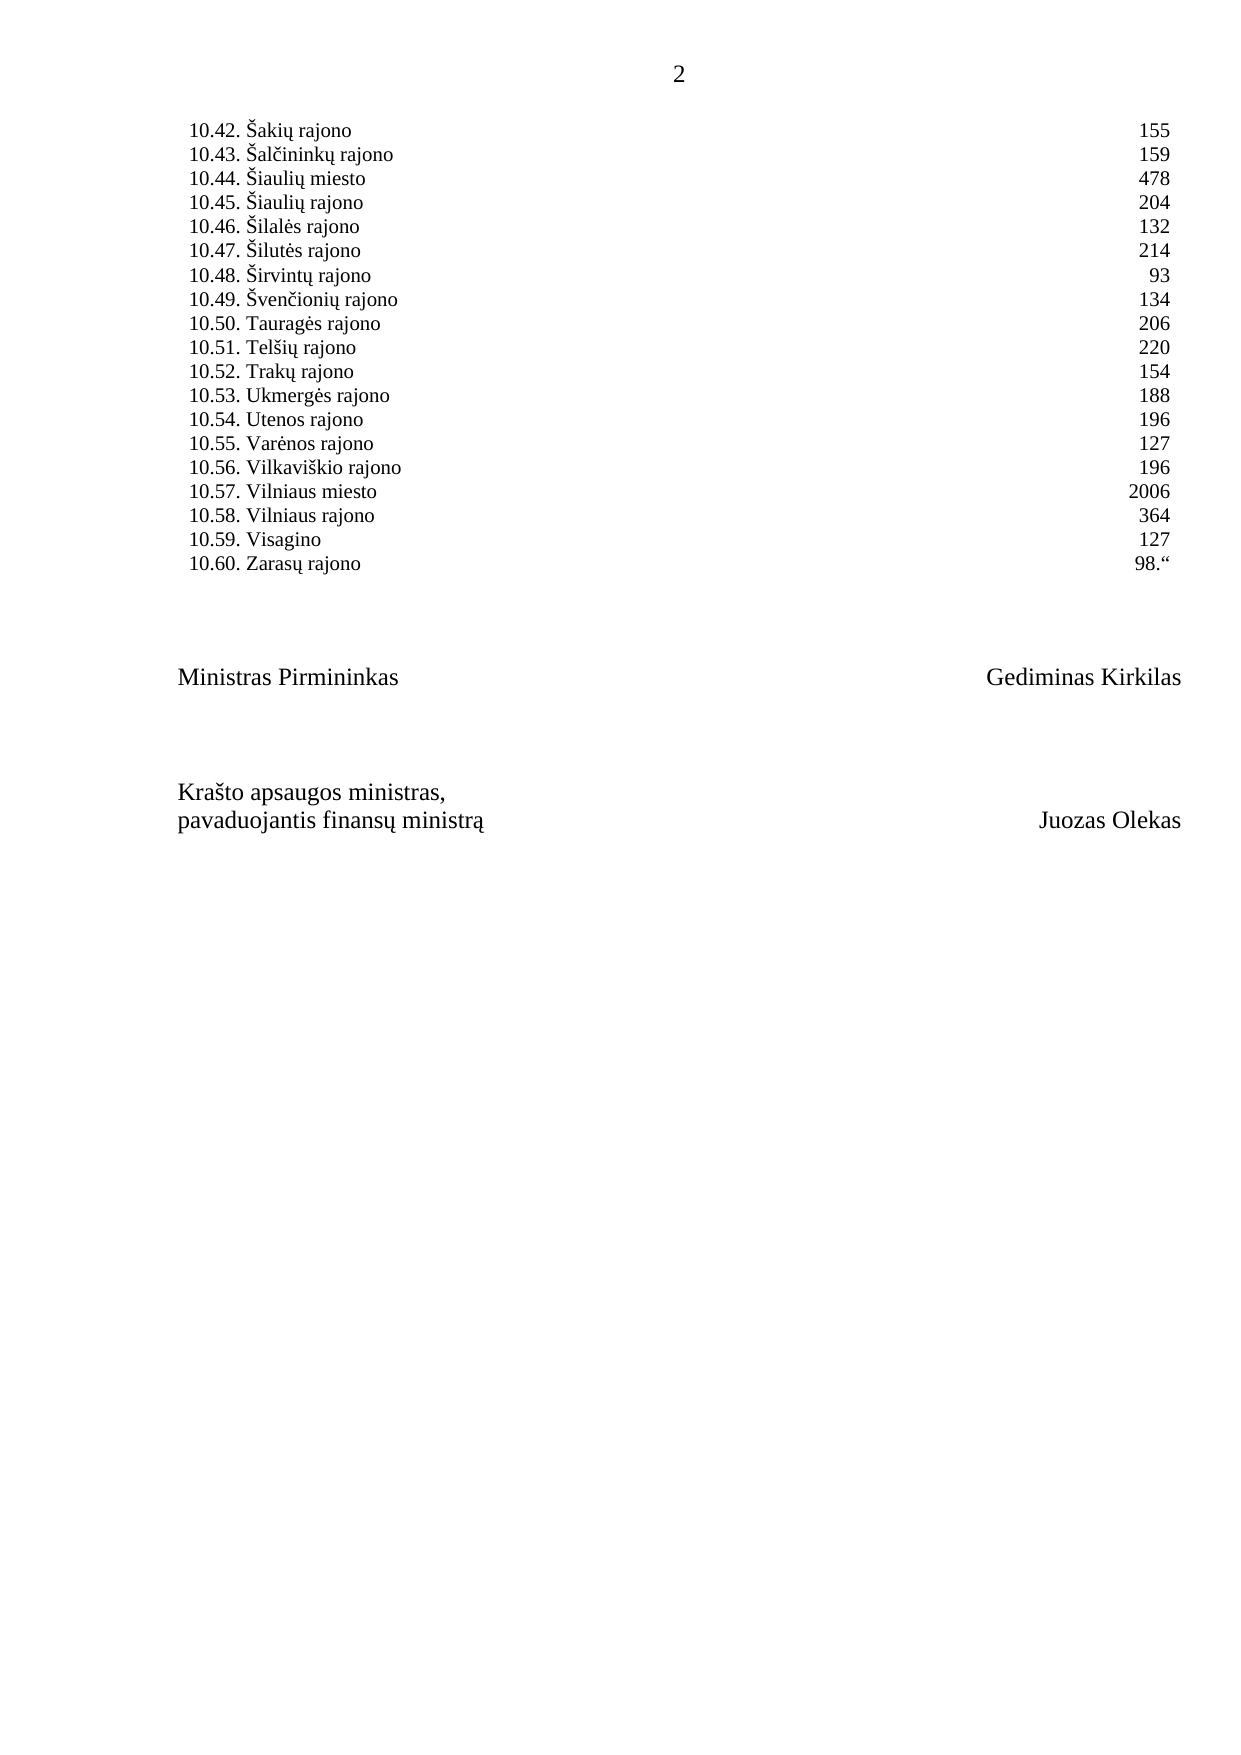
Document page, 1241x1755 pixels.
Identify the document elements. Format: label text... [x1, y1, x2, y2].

table_cell 127 [1056, 527, 1181, 551]
table_cell 10.53. Ukmergės rajono [177, 383, 1056, 407]
table_cell 206 [1056, 311, 1181, 335]
table_cell 478 [1056, 166, 1181, 190]
table_cell 214 [1056, 239, 1181, 262]
table_cell 10.42. Šakių rajono [177, 118, 1056, 142]
table_cell 10.47. Šilutės rajono [177, 239, 1056, 262]
table_cell 10.56. Vilkaviškio rajono [177, 455, 1056, 479]
table_cell 98.“ [1056, 551, 1181, 575]
table_cell 10.46. Šilalės rajono [177, 214, 1056, 238]
table_cell 10.48. Širvintų rajono [177, 263, 1056, 287]
table_cell 10.55. Varėnos rajono [177, 431, 1056, 455]
table_cell 364 [1056, 503, 1181, 527]
text pavaduojantis finansų ministrą Juozas Olekas [177, 805, 1181, 834]
table_cell 159 [1056, 142, 1181, 166]
table_cell 154 [1056, 359, 1181, 383]
table_cell 10.52. Trakų rajono [177, 359, 1056, 383]
table_cell 196 [1056, 407, 1181, 431]
table_cell 10.45. Šiaulių rajono [177, 190, 1056, 214]
table_cell 10.54. Utenos rajono [177, 407, 1056, 431]
table_cell 10.57. Vilniaus miesto [177, 479, 1056, 503]
table_cell 155 [1056, 118, 1181, 142]
table_cell 204 [1056, 190, 1181, 214]
table_cell 188 [1056, 383, 1181, 407]
table_cell 134 [1056, 287, 1181, 311]
table_cell 10.44. Šiaulių miesto [177, 166, 1056, 190]
text Ministras Pirmininkas Gediminas Kirkilas [177, 662, 1181, 690]
table_cell 132 [1056, 214, 1181, 238]
table_cell 2006 [1056, 479, 1181, 503]
table_cell 10.58. Vilniaus rajono [177, 503, 1056, 527]
table_cell 10.60. Zarasų rajono [177, 551, 1056, 575]
table_cell 220 [1056, 335, 1181, 359]
table_cell 93 [1056, 263, 1181, 287]
table_cell 10.43. Šalčininkų rajono [177, 142, 1056, 166]
table_cell 10.49. Švenčionių rajono [177, 287, 1056, 311]
text Krašto apsaugos ministras, [177, 777, 1181, 805]
table_cell 10.59. Visagino [177, 527, 1056, 551]
table_cell 127 [1056, 431, 1181, 455]
table_cell 196 [1056, 455, 1181, 479]
table_cell 10.50. Tauragės rajono [177, 311, 1056, 335]
table_cell 10.51. Telšių rajono [177, 335, 1056, 359]
